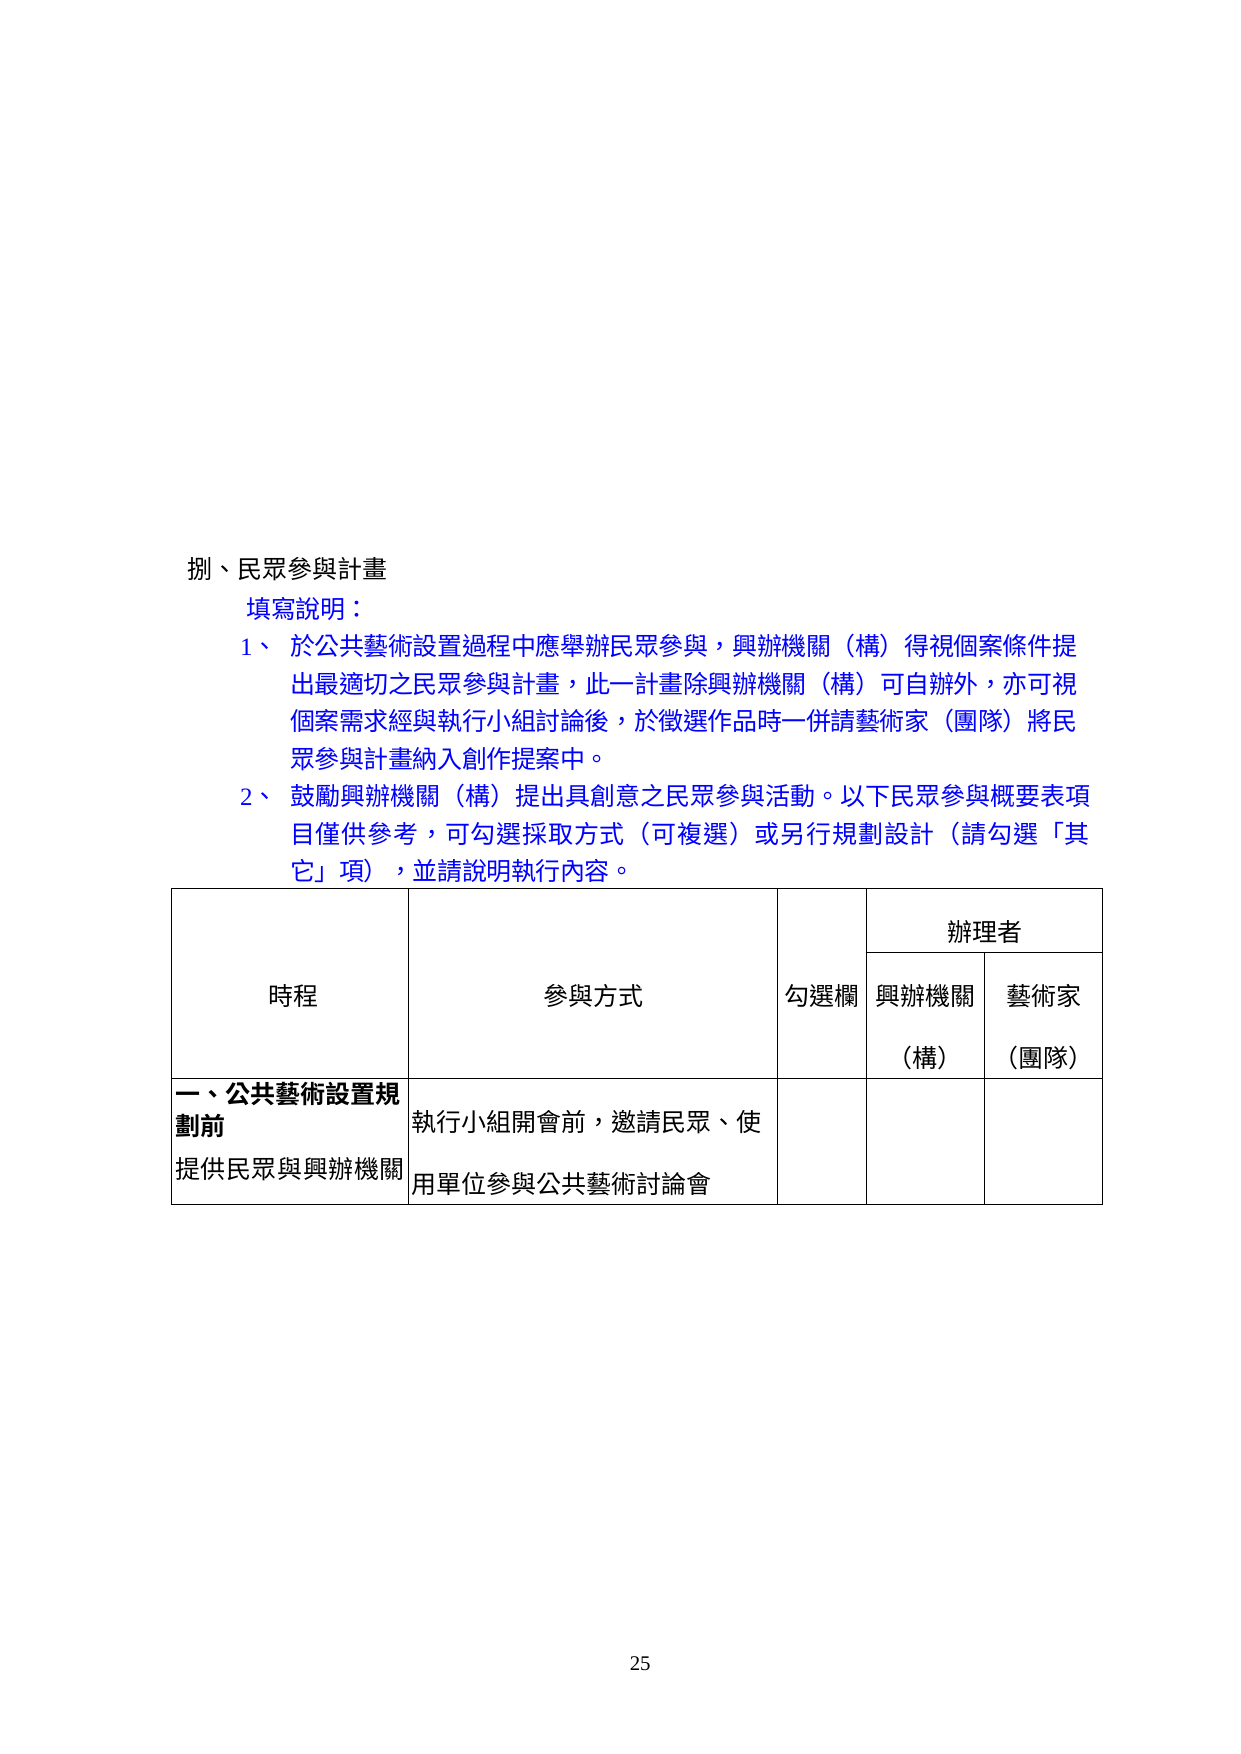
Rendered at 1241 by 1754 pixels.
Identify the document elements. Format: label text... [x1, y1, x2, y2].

table_header 辦理者 [867, 889, 1102, 952]
table_cell [778, 1079, 866, 1204]
table_cell [985, 1079, 1102, 1204]
table_cell 興辦機關（構） [867, 953, 984, 1078]
text 填寫說明： [246, 588, 1092, 626]
table_cell 藝術家 （團隊） [985, 953, 1102, 1078]
text 捌、民眾參與計畫 [187, 526, 1092, 588]
table_cell 一、公共藝術設置規劃前 提供民眾與興辦機關 [172, 1079, 408, 1204]
table_cell 執行小組開會前，邀請民眾、使用單位參與公共藝術討論會 [409, 1079, 777, 1204]
table_header 參與方式 [409, 889, 777, 1078]
table_header 勾選欄 [778, 889, 866, 1078]
table_header 時程 [172, 889, 408, 1078]
table_cell [867, 1079, 984, 1204]
list 於公共藝術設置過程中應舉辦民眾參與，興辦機關（構）得視個案條件提出最適切之民眾參與計畫，此一計畫除興辦機關（構）可自辦外，亦可視個案需求經與執行小組討論後，於徵選作品時一併請藝術家（團隊）將民眾參與計畫納入創作提案中。 [240, 626, 1092, 776]
list 鼓勵興辦機關（構）提出具創意之民眾參與活動。以下民眾參與概要表項目僅供參考，可勾選採取方式（可複選）或另行規劃設計（請勾選「其它」項），並請說明執行內容。 [240, 776, 1092, 888]
